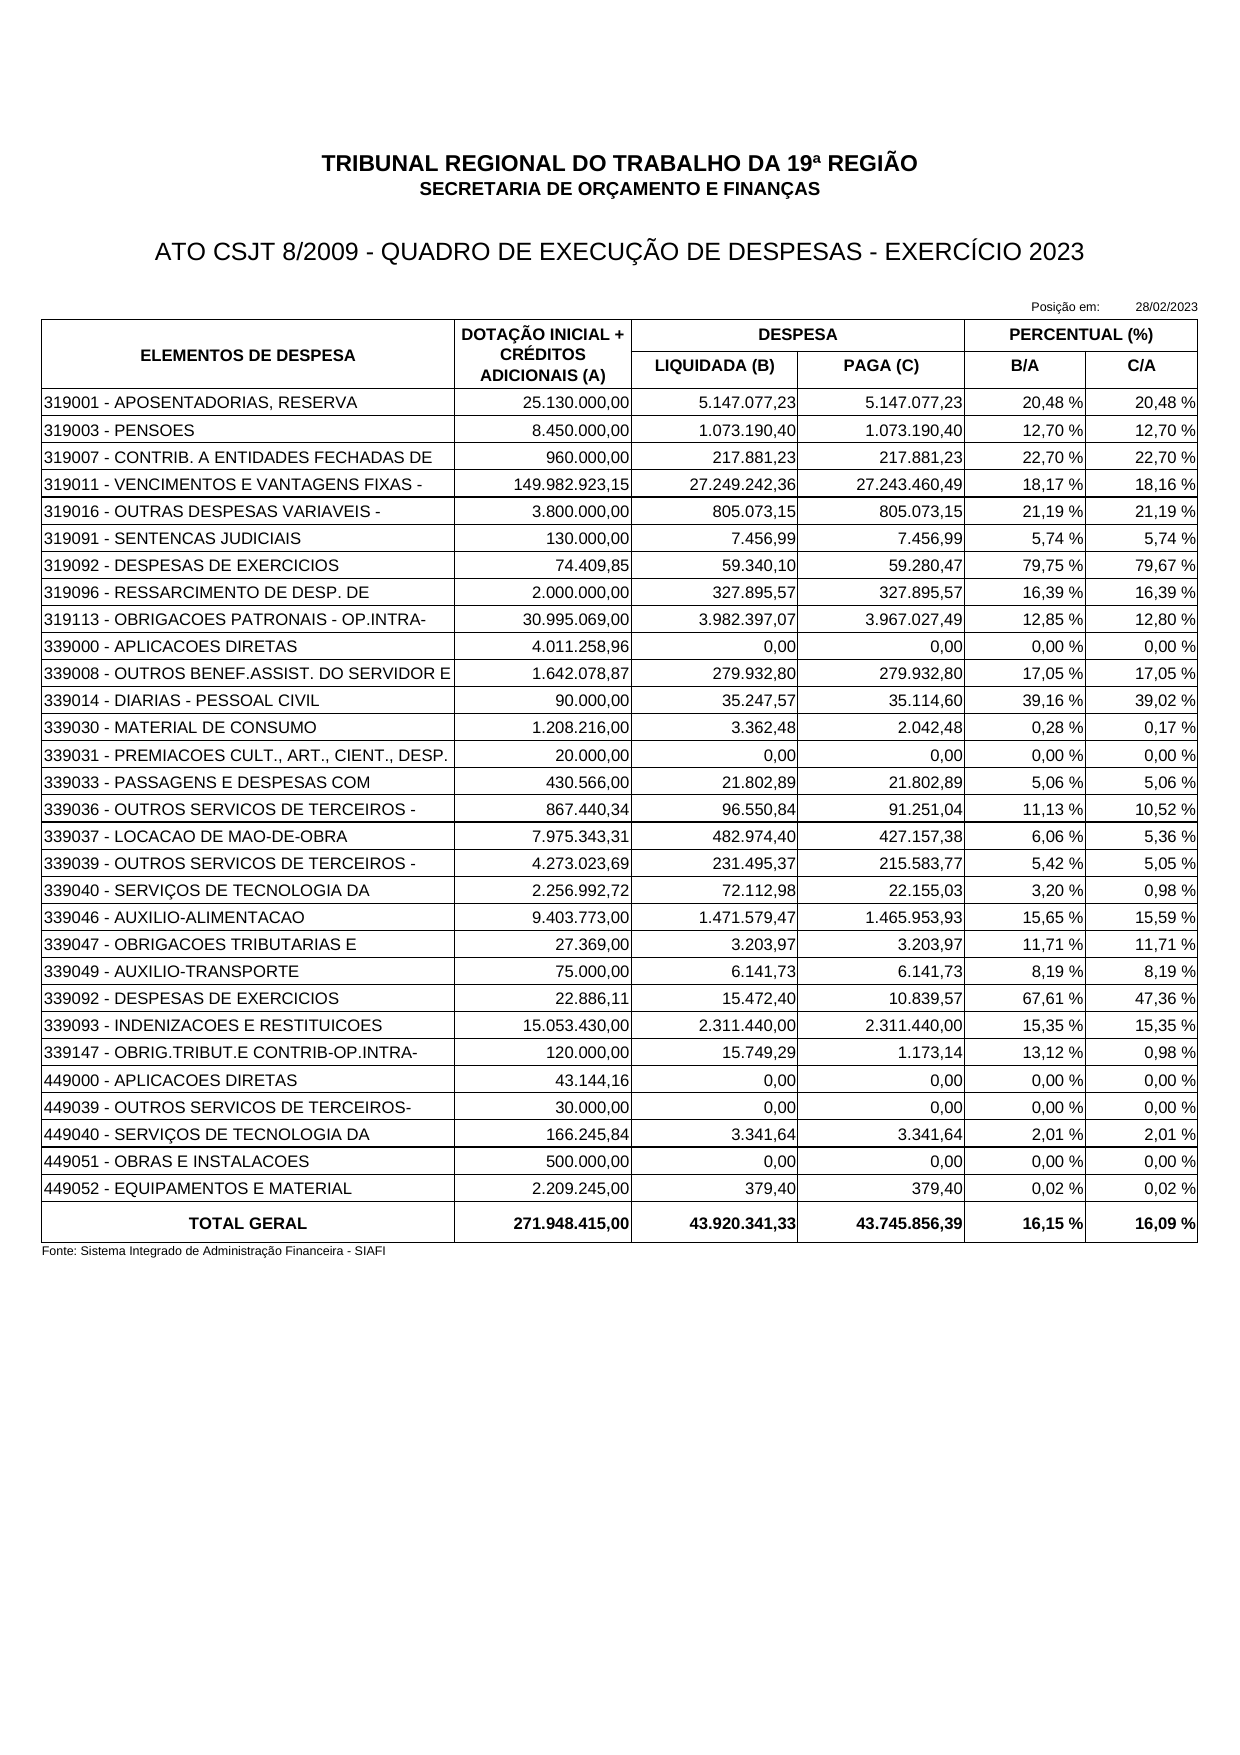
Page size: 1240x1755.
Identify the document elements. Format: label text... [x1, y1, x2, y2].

table_cell 449052 - EQUIPAMENTOS E MATERIAL [42, 1175, 454, 1201]
table_cell 20.000,00 [455, 741, 631, 767]
table_cell 339047 - OBRIGACOES TRIBUTARIAS E [42, 931, 454, 957]
table_cell 21,19 % [1086, 498, 1197, 523]
table_cell 15,65 % [965, 904, 1085, 930]
table_cell 430.566,00 [455, 768, 631, 794]
table_cell 339036 - OUTROS SERVICOS DE TERCEIROS - [42, 795, 454, 821]
text SECRETARIA DE ORÇAMENTO E FINANÇAS [42, 178, 1198, 200]
table_cell 13,12 % [965, 1039, 1085, 1065]
table_cell 482.974,40 [632, 823, 797, 848]
table_cell 1.208.216,00 [455, 714, 631, 740]
table_cell 449039 - OUTROS SERVICOS DE TERCEIROS- [42, 1093, 454, 1119]
text TRIBUNAL REGIONAL DO TRABALHO DA 19ª REGIÃO [42, 150, 1198, 176]
table_cell 319091 - SENTENCAS JUDICIAIS [42, 525, 454, 551]
table_cell 5,42 % [965, 850, 1085, 876]
table_cell 15.053.430,00 [455, 1012, 631, 1038]
table_cell 500.000,00 [455, 1148, 631, 1173]
table_cell 217.881,23 [798, 443, 964, 469]
table_cell 0,00 [632, 1148, 797, 1173]
table_cell 3.982.397,07 [632, 606, 797, 632]
table_cell 339092 - DESPESAS DE EXERCICIOS [42, 985, 454, 1011]
table_cell 21,19 % [965, 498, 1085, 523]
table_cell 6.141,73 [798, 958, 964, 984]
table_cell 1.173,14 [798, 1039, 964, 1065]
table_cell 27.369,00 [455, 931, 631, 957]
table_cell LIQUIDADA (B) [632, 352, 797, 388]
table_cell 79,67 % [1086, 552, 1197, 578]
table_cell 3,20 % [965, 877, 1085, 903]
table_cell 0,00 [632, 1066, 797, 1092]
table_cell PAGA (C) [798, 352, 964, 388]
table_cell 2,01 % [1086, 1120, 1197, 1146]
table_cell 21.802,89 [798, 768, 964, 794]
table_cell 867.440,34 [455, 795, 631, 821]
table_cell 35.247,57 [632, 687, 797, 713]
table_cell 0,00 [632, 741, 797, 767]
table_cell 339030 - MATERIAL DE CONSUMO [42, 714, 454, 740]
table_cell 327.895,57 [632, 579, 797, 605]
table_cell 5,06 % [965, 768, 1085, 794]
table_cell 39,16 % [965, 687, 1085, 713]
table_cell 0,00 % [1086, 1093, 1197, 1119]
table_cell 339093 - INDENIZACOES E RESTITUICOES [42, 1012, 454, 1038]
table_cell 0,00 % [1086, 741, 1197, 767]
table_cell 279.932,80 [798, 660, 964, 686]
table_cell 217.881,23 [632, 443, 797, 469]
table_cell 8.450.000,00 [455, 416, 631, 442]
table_cell 0,98 % [1086, 1039, 1197, 1065]
table_cell 0,00 [798, 1093, 964, 1119]
table_cell 339040 - SERVIÇOS DE TECNOLOGIA DA [42, 877, 454, 903]
table_cell 2.311.440,00 [798, 1012, 964, 1038]
table_cell 10.839,57 [798, 985, 964, 1011]
table_cell 2.000.000,00 [455, 579, 631, 605]
table_cell 4.011.258,96 [455, 633, 631, 659]
table_cell 75.000,00 [455, 958, 631, 984]
table_cell 0,00 [632, 1093, 797, 1119]
table_cell 12,85 % [965, 606, 1085, 632]
table_cell 327.895,57 [798, 579, 964, 605]
table_cell 130.000,00 [455, 525, 631, 551]
table_cell 319092 - DESPESAS DE EXERCICIOS [42, 552, 454, 578]
table_cell 231.495,37 [632, 850, 797, 876]
table_cell 20,48 % [1086, 389, 1197, 415]
table_cell 17,05 % [965, 660, 1085, 686]
table_cell 27.243.460,49 [798, 470, 964, 496]
table_cell 1.642.078,87 [455, 660, 631, 686]
table_header DESPESA [632, 320, 964, 351]
table_cell 11,13 % [965, 795, 1085, 821]
table_cell 5,74 % [1086, 525, 1197, 551]
table_cell 5.147.077,23 [632, 389, 797, 415]
table_cell 379,40 [798, 1175, 964, 1201]
table_cell 25.130.000,00 [455, 389, 631, 415]
table_cell 3.967.027,49 [798, 606, 964, 632]
table_cell 2.042,48 [798, 714, 964, 740]
table_cell 16,39 % [965, 579, 1085, 605]
table_header ELEMENTOS DE DESPESA [42, 320, 454, 388]
table_cell 20,48 % [965, 389, 1085, 415]
table_cell 0,17 % [1086, 714, 1197, 740]
table_header PERCENTUAL (%) [965, 320, 1197, 351]
table_cell 47,36 % [1086, 985, 1197, 1011]
table_cell 805.073,15 [632, 498, 797, 523]
table_cell 805.073,15 [798, 498, 964, 523]
table_cell 339014 - DIARIAS - PESSOAL CIVIL [42, 687, 454, 713]
table_cell 5,05 % [1086, 850, 1197, 876]
table_cell 59.280,47 [798, 552, 964, 578]
table_cell 0,00 [798, 633, 964, 659]
table_cell 3.800.000,00 [455, 498, 631, 523]
table_cell 5,06 % [1086, 768, 1197, 794]
table_cell 339008 - OUTROS BENEF.ASSIST. DO SERVIDOR E [42, 660, 454, 686]
table_cell 8,19 % [1086, 958, 1197, 984]
table_cell 0,00 [632, 633, 797, 659]
table_cell 0,00 % [1086, 633, 1197, 659]
table_cell 22.155,03 [798, 877, 964, 903]
table_cell 0,02 % [1086, 1175, 1197, 1201]
subtitle ATO CSJT 8/2009 - QUADRO DE EXECUÇÃO DE DESPESAS - EXERCÍCIO 2023 [42, 237, 1198, 266]
table_cell 0,28 % [965, 714, 1085, 740]
table_cell 0,00 % [1086, 1148, 1197, 1173]
table_cell 43.144,16 [455, 1066, 631, 1092]
table_cell 5,36 % [1086, 823, 1197, 848]
table_cell 27.249.242,36 [632, 470, 797, 496]
table_cell 72.112,98 [632, 877, 797, 903]
table_cell 11,71 % [965, 931, 1085, 957]
table_cell 3.203,97 [798, 931, 964, 957]
table_cell 9.403.773,00 [455, 904, 631, 930]
table_cell 215.583,77 [798, 850, 964, 876]
table_cell 43.920.341,33 [632, 1202, 797, 1242]
table_cell 271.948.415,00 [455, 1202, 631, 1242]
table_cell 35.114,60 [798, 687, 964, 713]
table_cell 449040 - SERVIÇOS DE TECNOLOGIA DA [42, 1120, 454, 1146]
table_cell 74.409,85 [455, 552, 631, 578]
table_cell 2.209.245,00 [455, 1175, 631, 1201]
table_cell 0,00 [798, 1066, 964, 1092]
table_cell 30.995.069,00 [455, 606, 631, 632]
table_cell 17,05 % [1086, 660, 1197, 686]
table_cell 16,09 % [1086, 1202, 1197, 1242]
table_cell 43.745.856,39 [798, 1202, 964, 1242]
table_cell 0,00 % [965, 633, 1085, 659]
table_cell 18,17 % [965, 470, 1085, 496]
table_cell 18,16 % [1086, 470, 1197, 496]
table_cell 8,19 % [965, 958, 1085, 984]
table_cell 5.147.077,23 [798, 389, 964, 415]
table_cell 339031 - PREMIACOES CULT., ART., CIENT., DESP. [42, 741, 454, 767]
table_cell 39,02 % [1086, 687, 1197, 713]
table_cell 319011 - VENCIMENTOS E VANTAGENS FIXAS - [42, 470, 454, 496]
table_cell 15,35 % [965, 1012, 1085, 1038]
table_cell 6,06 % [965, 823, 1085, 848]
table_cell 120.000,00 [455, 1039, 631, 1065]
table_cell TOTAL GERAL [42, 1202, 454, 1242]
table_cell 449000 - APLICACOES DIRETAS [42, 1066, 454, 1092]
table_cell 960.000,00 [455, 443, 631, 469]
table_cell 319003 - PENSOES [42, 416, 454, 442]
table_cell 339147 - OBRIG.TRIBUT.E CONTRIB-OP.INTRA- [42, 1039, 454, 1065]
table_cell 319016 - OUTRAS DESPESAS VARIAVEIS - [42, 498, 454, 523]
table_cell 3.341,64 [798, 1120, 964, 1146]
table_cell 3.362,48 [632, 714, 797, 740]
table_cell 1.073.190,40 [632, 416, 797, 442]
table_cell 0,00 % [965, 1148, 1085, 1173]
table_cell 2.311.440,00 [632, 1012, 797, 1038]
table_cell 0,00 % [965, 1066, 1085, 1092]
table_cell 7.456,99 [798, 525, 964, 551]
table_cell C/A [1086, 352, 1197, 388]
table_cell 12,70 % [1086, 416, 1197, 442]
table_cell 2.256.992,72 [455, 877, 631, 903]
table_cell 15.749,29 [632, 1039, 797, 1065]
table_cell 149.982.923,15 [455, 470, 631, 496]
table_cell 2,01 % [965, 1120, 1085, 1146]
table_cell 427.157,38 [798, 823, 964, 848]
table_cell 279.932,80 [632, 660, 797, 686]
table_cell 0,00 % [1086, 1066, 1197, 1092]
text Posição em: 28/02/2023 [42, 289, 1198, 317]
table_cell 0,00 [798, 741, 964, 767]
text Fonte: Sistema Integrado de Administração Financeira - SIAFI [42, 1243, 1198, 1258]
table_cell 339049 - AUXILIO-TRANSPORTE [42, 958, 454, 984]
table_cell 379,40 [632, 1175, 797, 1201]
table_cell 15,59 % [1086, 904, 1197, 930]
table_cell 319096 - RESSARCIMENTO DE DESP. DE [42, 579, 454, 605]
table_cell 22,70 % [965, 443, 1085, 469]
table_cell B/A [965, 352, 1085, 388]
table_cell 16,39 % [1086, 579, 1197, 605]
table_cell 59.340,10 [632, 552, 797, 578]
table_cell 90.000,00 [455, 687, 631, 713]
table_cell 319001 - APOSENTADORIAS, RESERVA [42, 389, 454, 415]
table_cell 1.073.190,40 [798, 416, 964, 442]
table_cell 16,15 % [965, 1202, 1085, 1242]
table_cell 22,70 % [1086, 443, 1197, 469]
table_cell 319007 - CONTRIB. A ENTIDADES FECHADAS DE [42, 443, 454, 469]
table_cell 0,98 % [1086, 877, 1197, 903]
table_cell 10,52 % [1086, 795, 1197, 821]
table_cell 1.465.953,93 [798, 904, 964, 930]
table_cell 12,70 % [965, 416, 1085, 442]
table_cell 15,35 % [1086, 1012, 1197, 1038]
table_cell 11,71 % [1086, 931, 1197, 957]
table_cell 166.245,84 [455, 1120, 631, 1146]
table_cell 339000 - APLICACOES DIRETAS [42, 633, 454, 659]
table_cell 0,00 % [965, 1093, 1085, 1119]
table_cell 5,74 % [965, 525, 1085, 551]
table_cell 3.203,97 [632, 931, 797, 957]
table_cell 0,00 [798, 1148, 964, 1173]
table_cell 339033 - PASSAGENS E DESPESAS COM [42, 768, 454, 794]
table_cell 1.471.579,47 [632, 904, 797, 930]
table_cell 6.141,73 [632, 958, 797, 984]
table_cell 79,75 % [965, 552, 1085, 578]
table_cell 91.251,04 [798, 795, 964, 821]
table_cell 0,02 % [965, 1175, 1085, 1201]
table_cell 339046 - AUXILIO-ALIMENTACAO [42, 904, 454, 930]
table_cell 7.456,99 [632, 525, 797, 551]
table_cell 319113 - OBRIGACOES PATRONAIS - OP.INTRA- [42, 606, 454, 632]
table_cell 30.000,00 [455, 1093, 631, 1119]
table_cell 21.802,89 [632, 768, 797, 794]
table_cell 12,80 % [1086, 606, 1197, 632]
table_cell 0,00 % [965, 741, 1085, 767]
table_cell 96.550,84 [632, 795, 797, 821]
table_cell 339039 - OUTROS SERVICOS DE TERCEIROS - [42, 850, 454, 876]
table_cell 4.273.023,69 [455, 850, 631, 876]
table_cell 449051 - OBRAS E INSTALACOES [42, 1148, 454, 1173]
table_cell 67,61 % [965, 985, 1085, 1011]
table_cell 15.472,40 [632, 985, 797, 1011]
table_cell 3.341,64 [632, 1120, 797, 1146]
table_header DOTAÇÃO INICIAL + CRÉDITOS ADICIONAIS (A) [455, 320, 631, 388]
table_cell 22.886,11 [455, 985, 631, 1011]
table_cell 7.975.343,31 [455, 823, 631, 848]
table_cell 339037 - LOCACAO DE MAO-DE-OBRA [42, 823, 454, 848]
